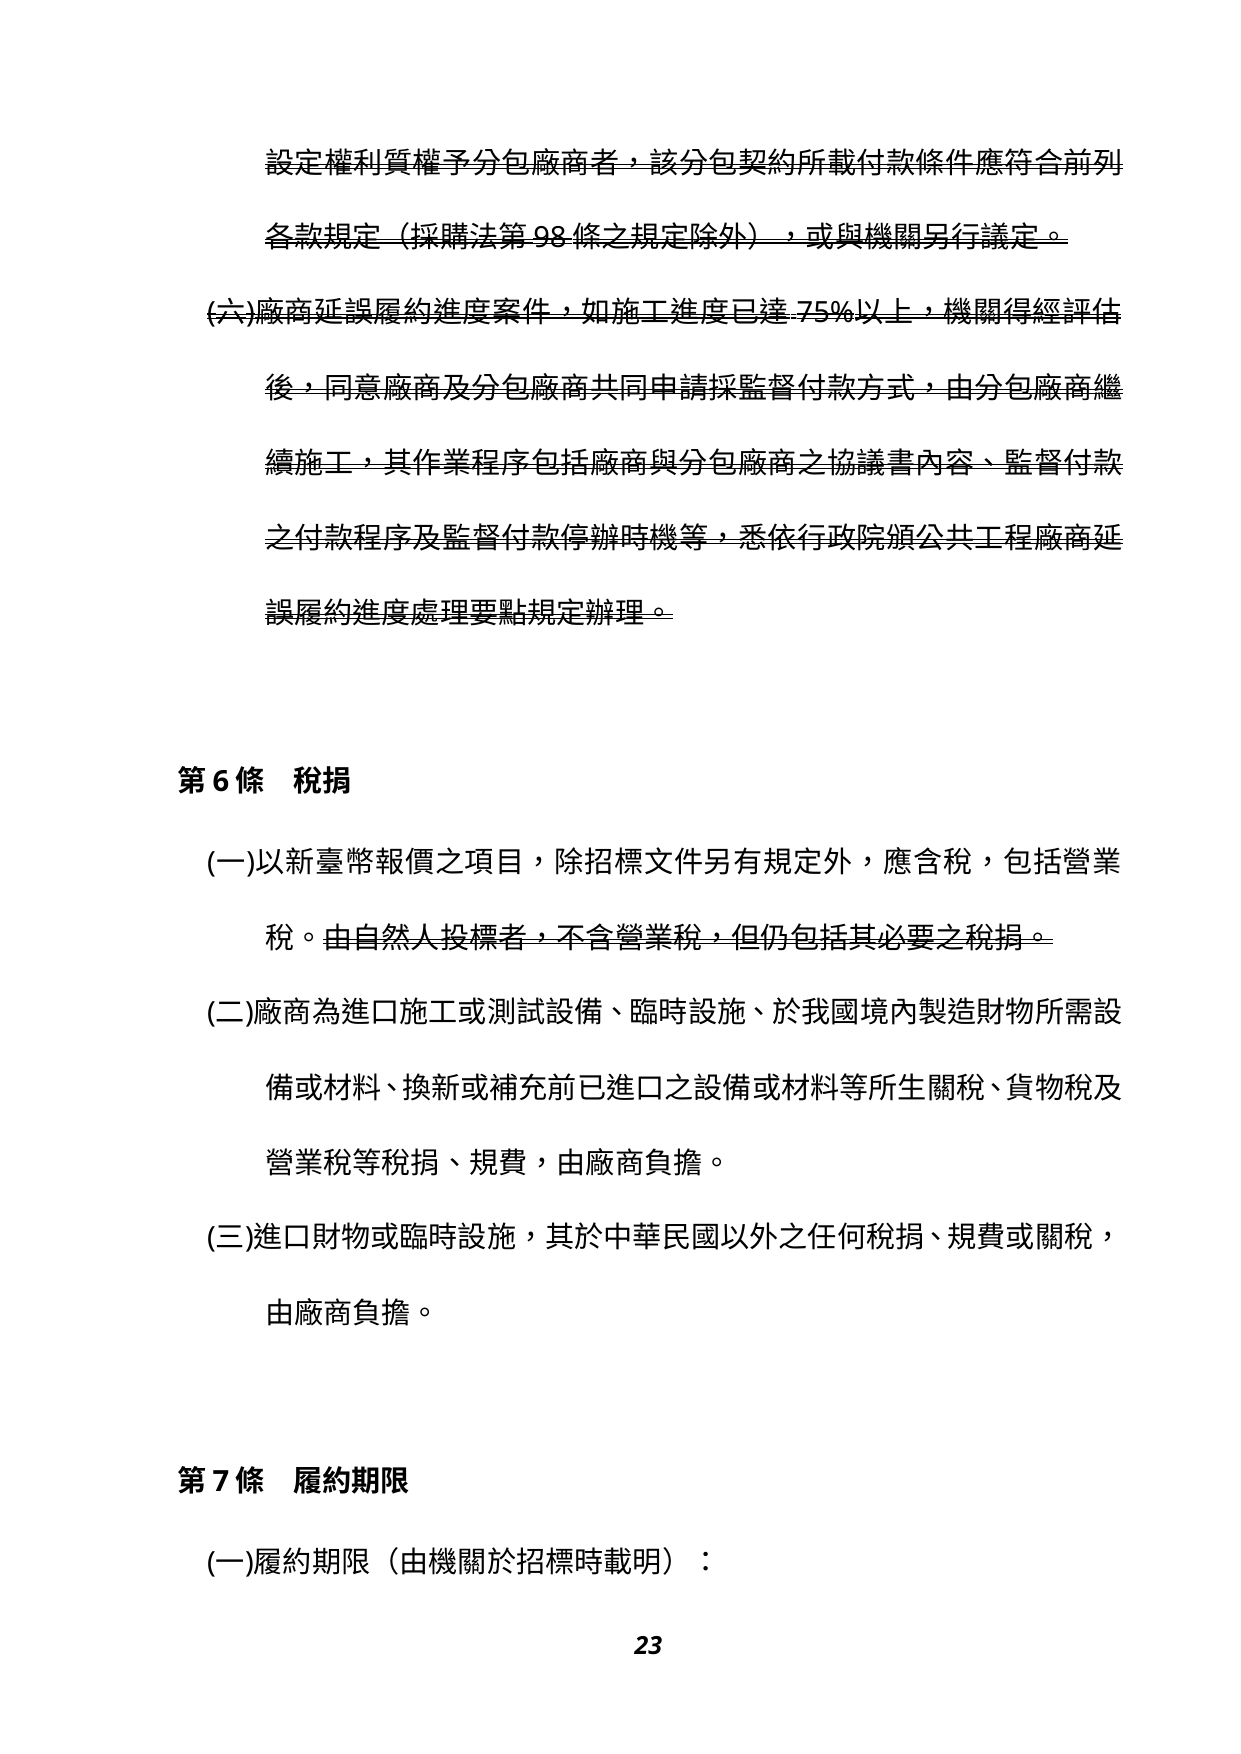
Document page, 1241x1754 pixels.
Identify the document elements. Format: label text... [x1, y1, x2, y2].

text (一)以新臺幣報價之項目，除招標文件另有規定外，應含稅，包括營業稅。由自然人投標者，不含營業稅，但仍包括其必要之稅捐。 [207, 823, 1122, 973]
text 第6條 稅捐 [177, 742, 1122, 817]
text 設定權利質權予分包廠商者，該分包契約所載付款條件應符合前列各款規定（採購法第98條之規定除外），或與機關另行議定。 [207, 123, 1122, 273]
text (六)廠商延誤履約進度案件，如施工進度已達75%以上，機關得經評估後，同意廠商及分包廠商共同申請採監督付款方式，由分包廠商繼續施工，其作業程序包括廠商與分包廠商之協議書內容、監督付款之付款程序及監督付款停辦時機等，悉依行政院頒公共工程廠商延誤履約進度處理要點規定辦理。 [207, 273, 1122, 648]
text (一)履約期限（由機關於招標時載明）： [207, 1523, 1122, 1598]
text (二)廠商為進口施工或測試設備、臨時設施、於我國境內製造財物所需設備或材料、換新或補充前已進口之設備或材料等所生關稅、貨物稅及營業稅等稅捐、規費，由廠商負擔。 [207, 973, 1122, 1198]
text 第7條 履約期限 [177, 1442, 1122, 1517]
text (三)進口財物或臨時設施，其於中華民國以外之任何稅捐、規費或關稅，由廠商負擔。 [207, 1198, 1122, 1348]
